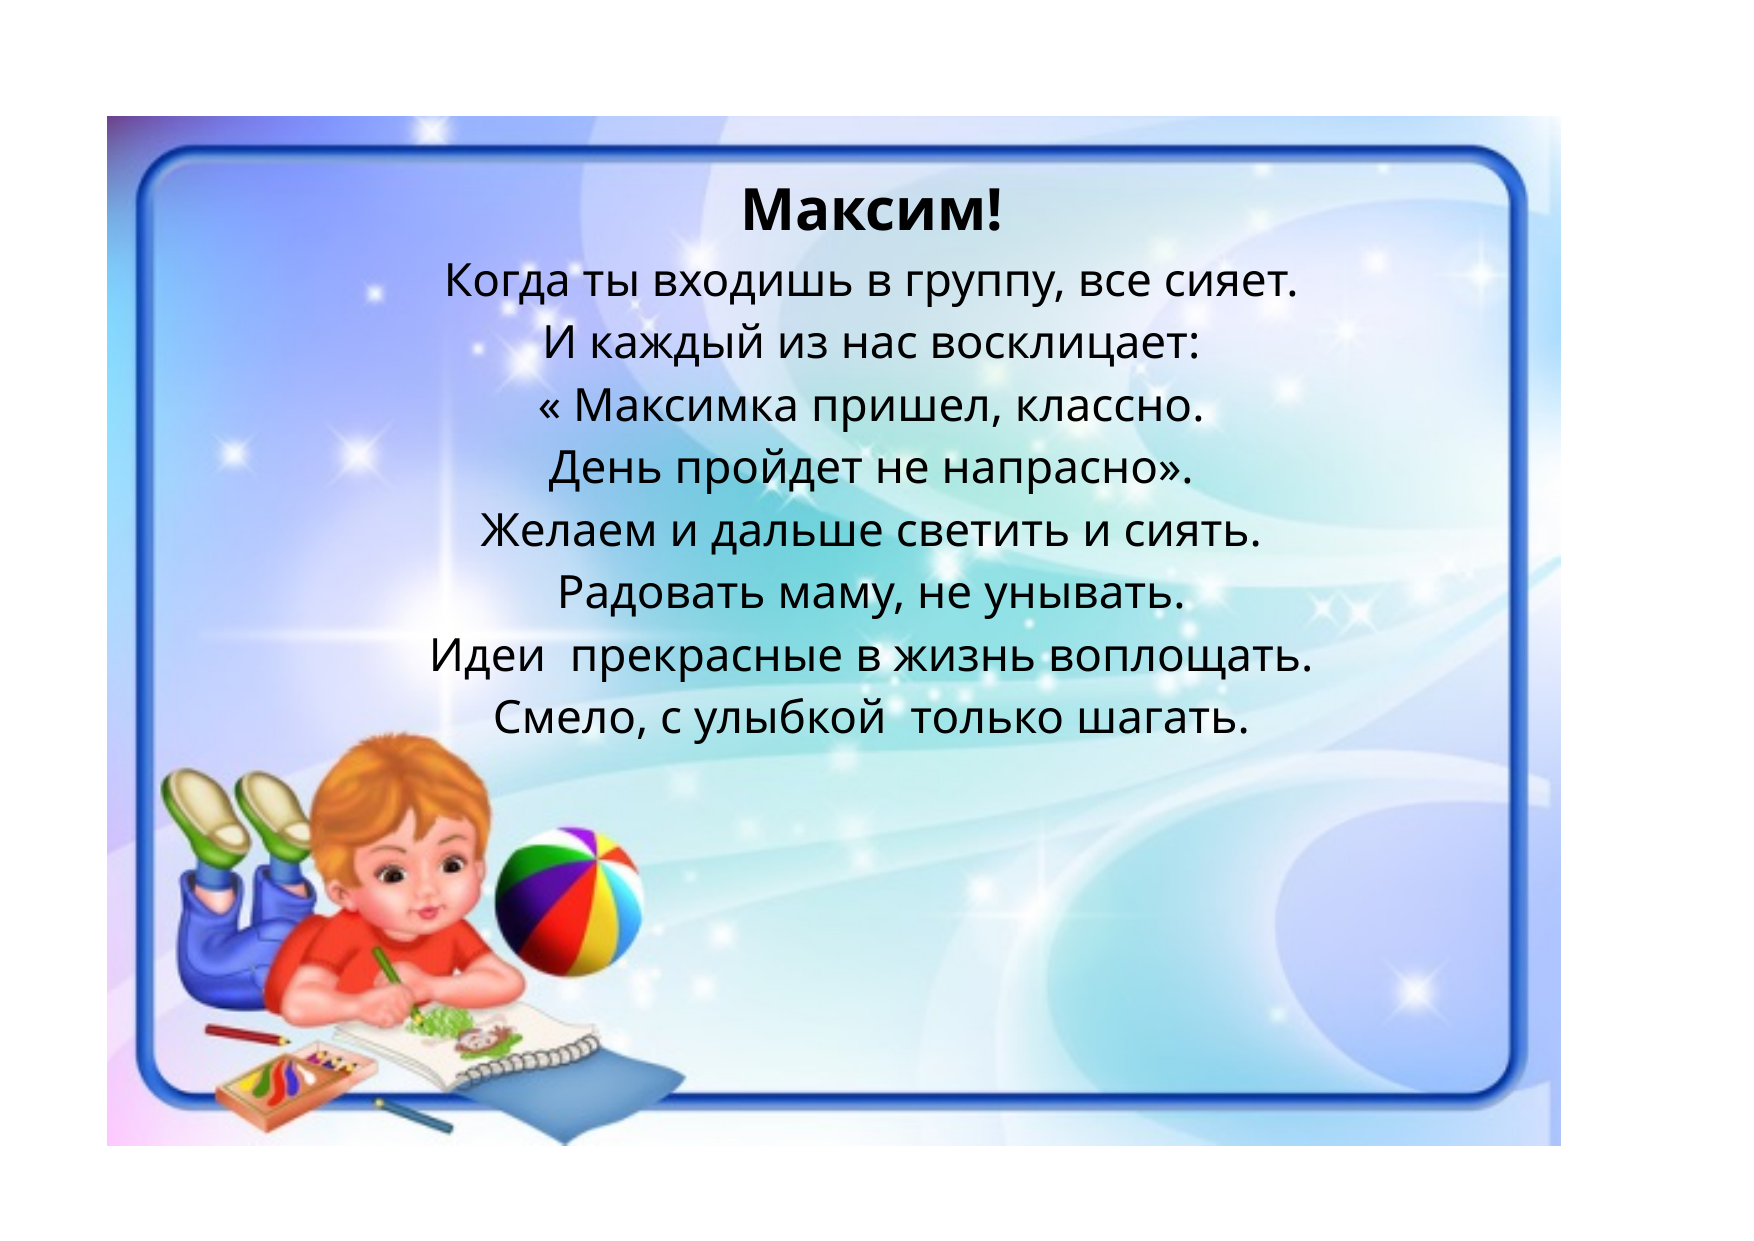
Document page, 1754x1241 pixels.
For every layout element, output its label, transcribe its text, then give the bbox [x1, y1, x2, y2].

text « Максимка пришел, классно. [15, 372, 107, 435]
text Идеи прекрасные в жизнь воплощать. [1561, 622, 1728, 684]
text Смело, с улыбкой только шагать. [1561, 684, 1728, 747]
text Смело, с улыбкой только шагать. [15, 684, 107, 747]
text И каждый из нас восклицает: [1561, 310, 1728, 372]
text Когда ты входишь в группу, все сияет. [15, 248, 107, 310]
text Максим! [1561, 168, 1728, 248]
text И каждый из нас восклицает: [15, 310, 107, 372]
text День пройдет не напрасно». [1561, 435, 1728, 497]
text Желаем и дальше светить и сиять. [1561, 497, 1728, 559]
text « Максимка пришел, классно. [1561, 372, 1728, 435]
text День пройдет не напрасно». [15, 435, 107, 497]
text Когда ты входишь в группу, все сияет. [1561, 248, 1728, 310]
text Идеи прекрасные в жизнь воплощать. [15, 622, 107, 684]
text Радовать маму, не унывать. [15, 559, 107, 622]
text Максим! [15, 168, 107, 248]
text Радовать маму, не унывать. [1561, 559, 1728, 622]
text Желаем и дальше светить и сиять. [15, 497, 107, 559]
